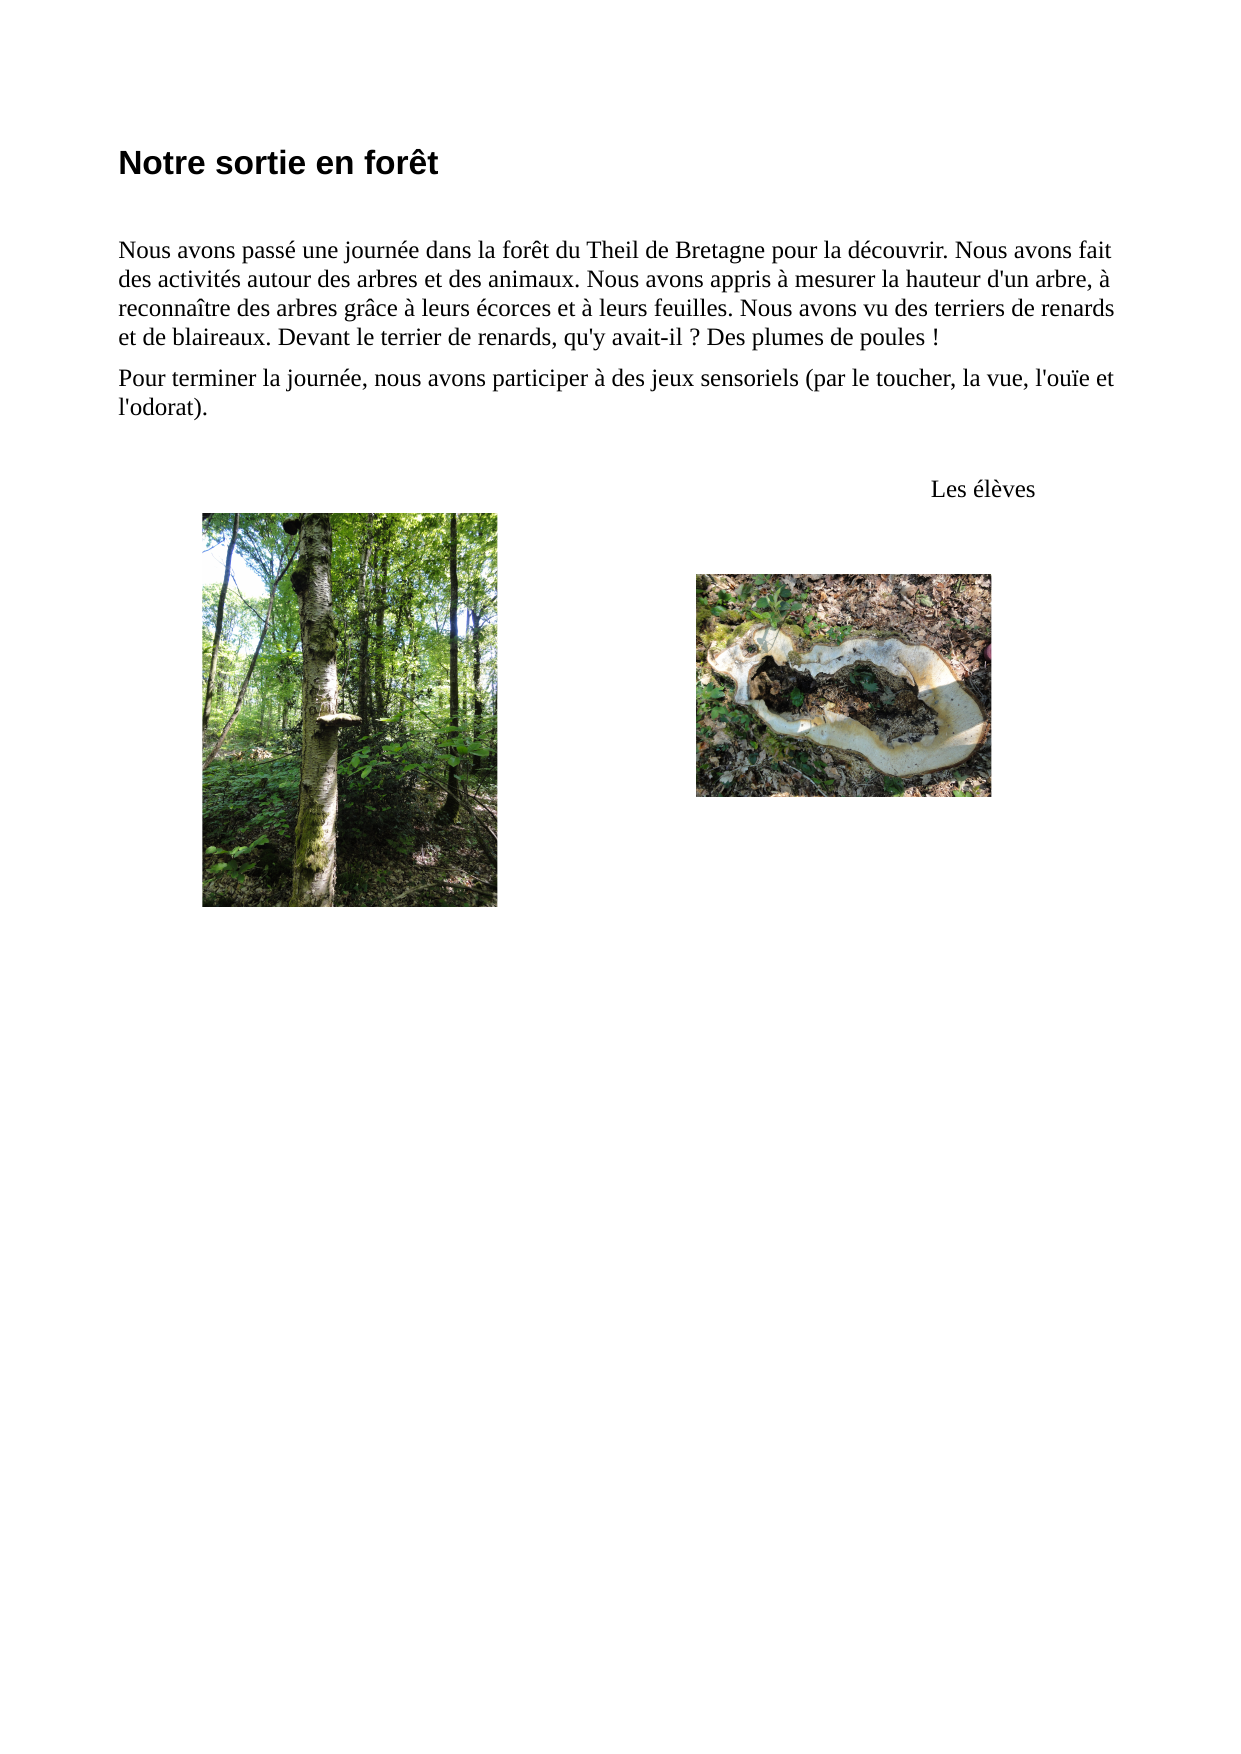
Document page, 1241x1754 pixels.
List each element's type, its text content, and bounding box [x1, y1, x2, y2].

text Nous avons passé une journée dans la forêt du Theil de Bretagne pour la découvrir. Nous avons fait des activités autour des arbres et des animaux. Nous avons appris à mesurer la hauteur d'un arbre, à reconnaître des arbres grâce à leurs écorces et à leurs feuilles. Nous avons vu des terriers de renards et de blaireaux. Devant le terrier de renards, qu'y avait-il ? Des plumes de poules ! [118, 236, 1122, 351]
text Les élèves [118, 474, 1122, 503]
picture [696, 574, 992, 797]
picture [202, 513, 498, 907]
text Pour terminer la journée, nous avons participer à des jeux sensoriels (par le toucher, la vue, l'ouïe et l'odorat). [118, 363, 1122, 421]
subtitle Notre sortie en forêt [118, 143, 1122, 182]
